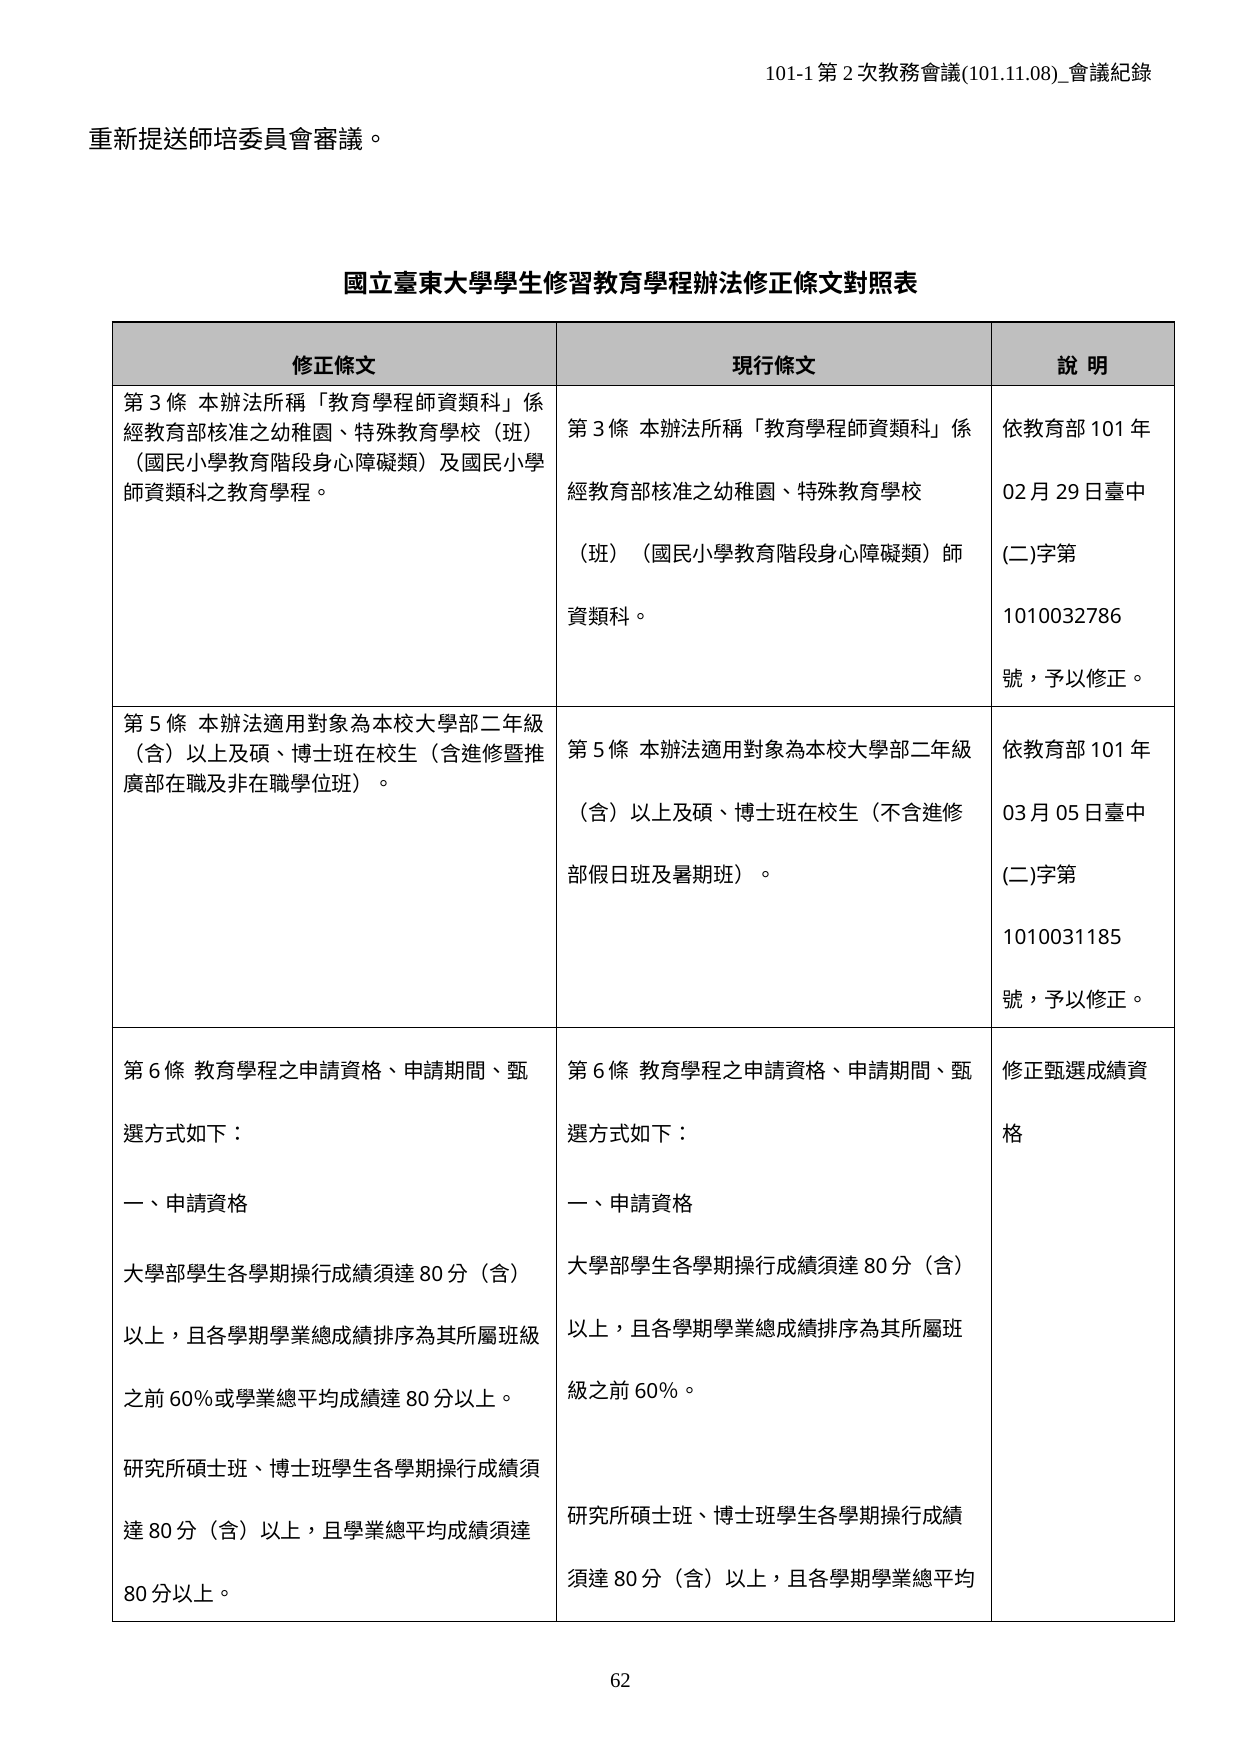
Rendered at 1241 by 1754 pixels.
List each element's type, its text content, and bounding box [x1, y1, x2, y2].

table_cell 依教育部101年02月29日臺中(二)字第1010032786號，予以修正。 [992, 386, 1174, 706]
table_cell 依教育部101年03月05日臺中(二)字第1010031185號，予以修正。 [992, 707, 1174, 1027]
table_cell 第3條 本辦法所稱「教育學程師資類科」係經教育部核准之幼稚園、特殊教育學校（班）（國民小學教育階段身心障礙類）及國民小學師資類科之教育學程。 [113, 386, 556, 706]
table_cell 第5條 本辦法適用對象為本校大學部二年級（含）以上及碩、博士班在校生（含進修暨推廣部在職及非在職學位班）。 [113, 707, 556, 1027]
table_cell 修正甄選成績資格 [992, 1028, 1174, 1621]
text 原經本校一OO學年度第2學期第2次教務會議修正通過（101.04.26），經教育部往返修正後，重新提送師培委員會審議。 [89, 96, 1152, 159]
text 國立臺東大學學生修習教育學程辦法修正條文對照表 [101, 240, 1160, 303]
table_cell 第6條 教育學程之申請資格、申請期間、甄選方式如下： 一、申請資格 大學部學生各學期操行成績須達80分（含）以上，且各學期學業總成績排序為其所屬班級之前60％。 研究所碩士班、博士班學生各學期操行成績須達80分（含）以上，且各學期學業總平均 [557, 1028, 991, 1621]
table_header 修正條文 [113, 323, 556, 385]
table_cell 第3條 本辦法所稱「教育學程師資類科」係經教育部核准之幼稚園、特殊教育學校（班）（國民小學教育階段身心障礙類）師資類科。 [557, 386, 991, 706]
table_cell 第6條 教育學程之申請資格、申請期間、甄選方式如下： 一、申請資格 大學部學生各學期操行成績須達80分（含）以上，且各學期學業總成績排序為其所屬班級之前60％或學業總平均成績達80分以上。 研究所碩士班、博士班學生各學期操行成績須達80分（含）以上，且學業總平均成績須達80分以上。 [113, 1028, 556, 1621]
table_header 現行條文 [557, 323, 991, 385]
table_header 說 明 [992, 323, 1174, 385]
table_cell 第5條 本辦法適用對象為本校大學部二年級（含）以上及碩、博士班在校生（不含進修部假日班及暑期班）。 [557, 707, 991, 1027]
